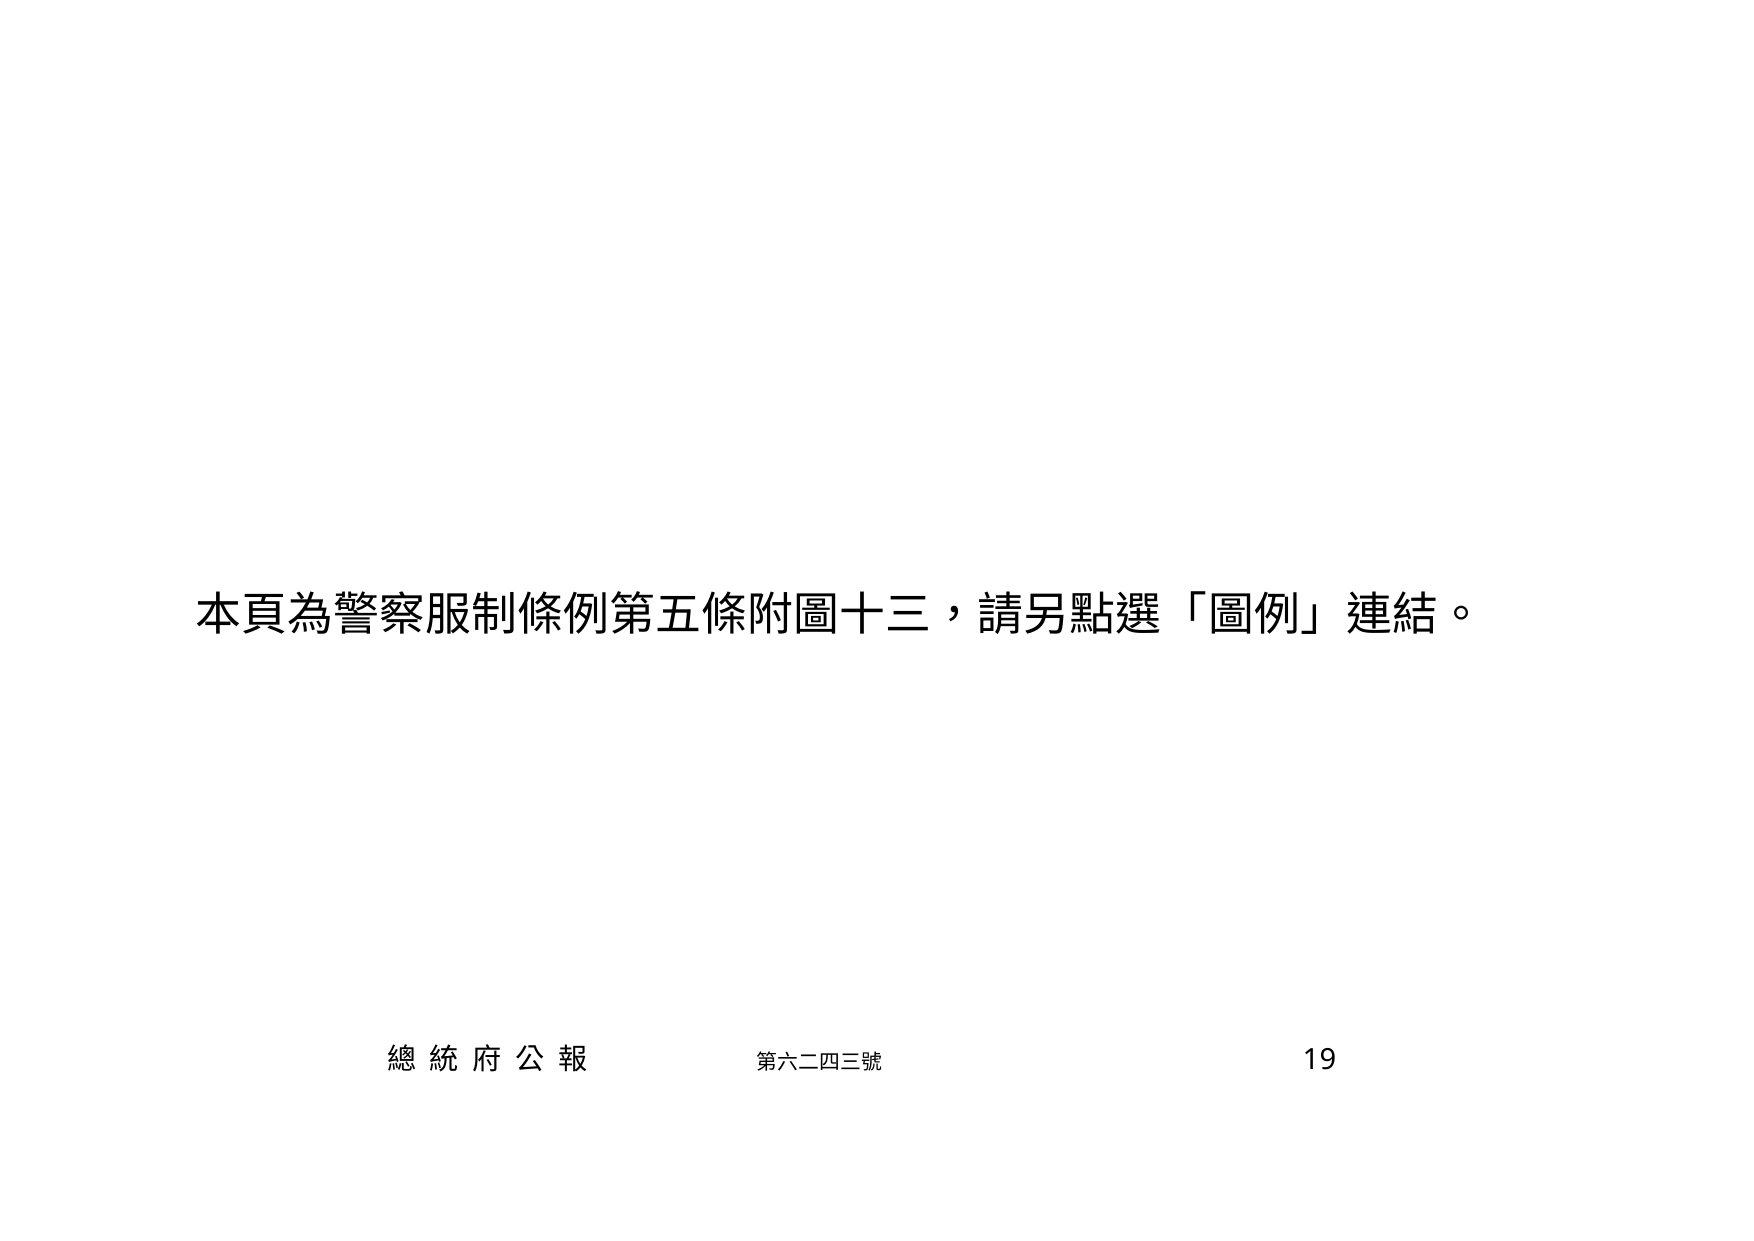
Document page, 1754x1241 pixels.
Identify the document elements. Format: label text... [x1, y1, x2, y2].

text 本頁為警察服制條例第五條附圖十三，請另點選「圖例」連結。 [195, 599, 1559, 638]
